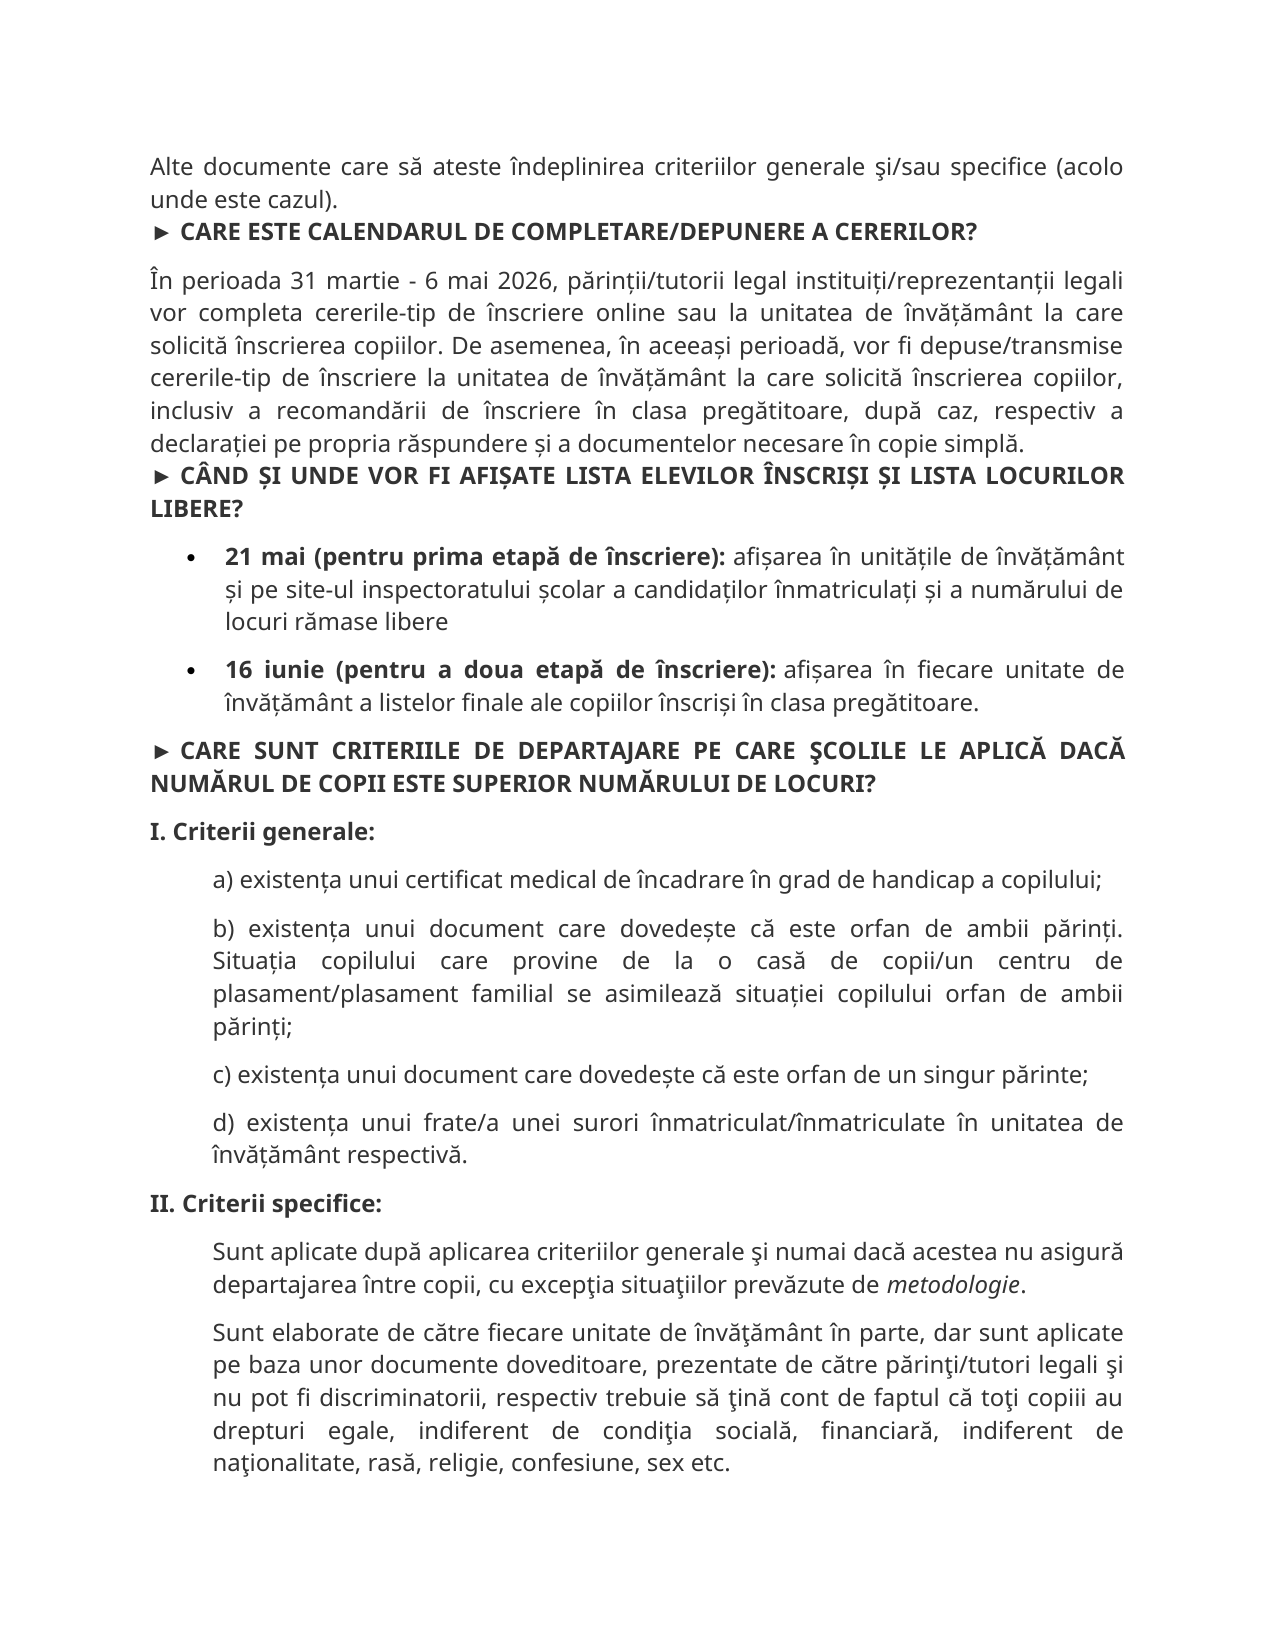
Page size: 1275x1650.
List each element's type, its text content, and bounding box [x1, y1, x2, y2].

list 21 mai (pentru prima etapă de înscriere): afișarea în unitățile de învățământ și pe site-ul inspectoratului școlar a candidaților înmatriculați și a numărului de locuri rămase libere [187, 540, 1125, 638]
text a) existența unui certificat medical de încadrare în grad de handicap a copilului; [212, 863, 1125, 896]
text c) existența unui document care dovedește că este orfan de un singur părinte; [212, 1057, 1125, 1090]
text Alte documente care să ateste îndeplinirea criteriilor generale şi/sau specifice (acolo unde este cazul). [150, 150, 1125, 215]
text ► CARE SUNT CRITERIILE DE DEPARTAJARE PE CARE ŞCOLILE LE APLICĂ DACĂ NUMĂRUL DE COPII ESTE SUPERIOR NUMĂRULUI DE LOCURI? [150, 734, 1125, 799]
text În perioada 31 martie - 6 mai 2026, părinții/tutorii legal instituiți/reprezentanții legali vor completa cererile-tip de înscriere online sau la unitatea de învățământ la care solicită înscrierea copiilor. De asemenea, în aceeași perioadă, vor fi depuse/transmise cererile-tip de înscriere la unitatea de învățământ la care solicită înscrierea copiilor, inclusiv a recomandării de înscriere în clasa pregătitoare, după caz, respectiv a declarației pe propria răspundere și a documentelor necesare în copie simplă. [150, 263, 1125, 459]
text Sunt aplicate după aplicarea criteriilor generale şi numai dacă acestea nu asigură departajarea între copii, cu excepţia situaţiilor prevăzute de metodologie. [212, 1235, 1125, 1300]
text Sunt elaborate de către fiecare unitate de învăţământ în parte, dar sunt aplicate pe baza unor documente doveditoare, prezentate de către părinţi/tutori legali şi nu pot fi discriminatorii, respectiv trebuie să ţină cont de faptul că toţi copiii au drepturi egale, indiferent de condiţia socială, financiară, indiferent de naţionalitate, rasă, religie, confesiune, sex etc. [212, 1316, 1125, 1479]
list 16 iunie (pentru a doua etapă de înscriere): afișarea în fiecare unitate de învățământ a listelor finale ale copiilor înscriși în clasa pregătitoare. [187, 653, 1125, 718]
text I. Criterii generale: [150, 815, 1125, 848]
text d) existența unui frate/a unei surori înmatriculat/înmatriculate în unitatea de învățământ respectivă. [212, 1106, 1125, 1171]
text b) existența unui document care dovedește că este orfan de ambii părinți. Situația copilului care provine de la o casă de copii/un centru de plasament/plasament familial se asimilează situației copilului orfan de ambii părinți; [212, 911, 1125, 1042]
text ► CARE ESTE CALENDARUL DE COMPLETARE/DEPUNERE A CERERILOR? [150, 215, 1125, 248]
text ► CÂND ȘI UNDE VOR FI AFIȘATE LISTA ELEVILOR ÎNSCRIȘI ȘI LISTA LOCURILOR LIBERE? [150, 459, 1125, 524]
text II. Criterii specifice: [150, 1187, 1125, 1219]
